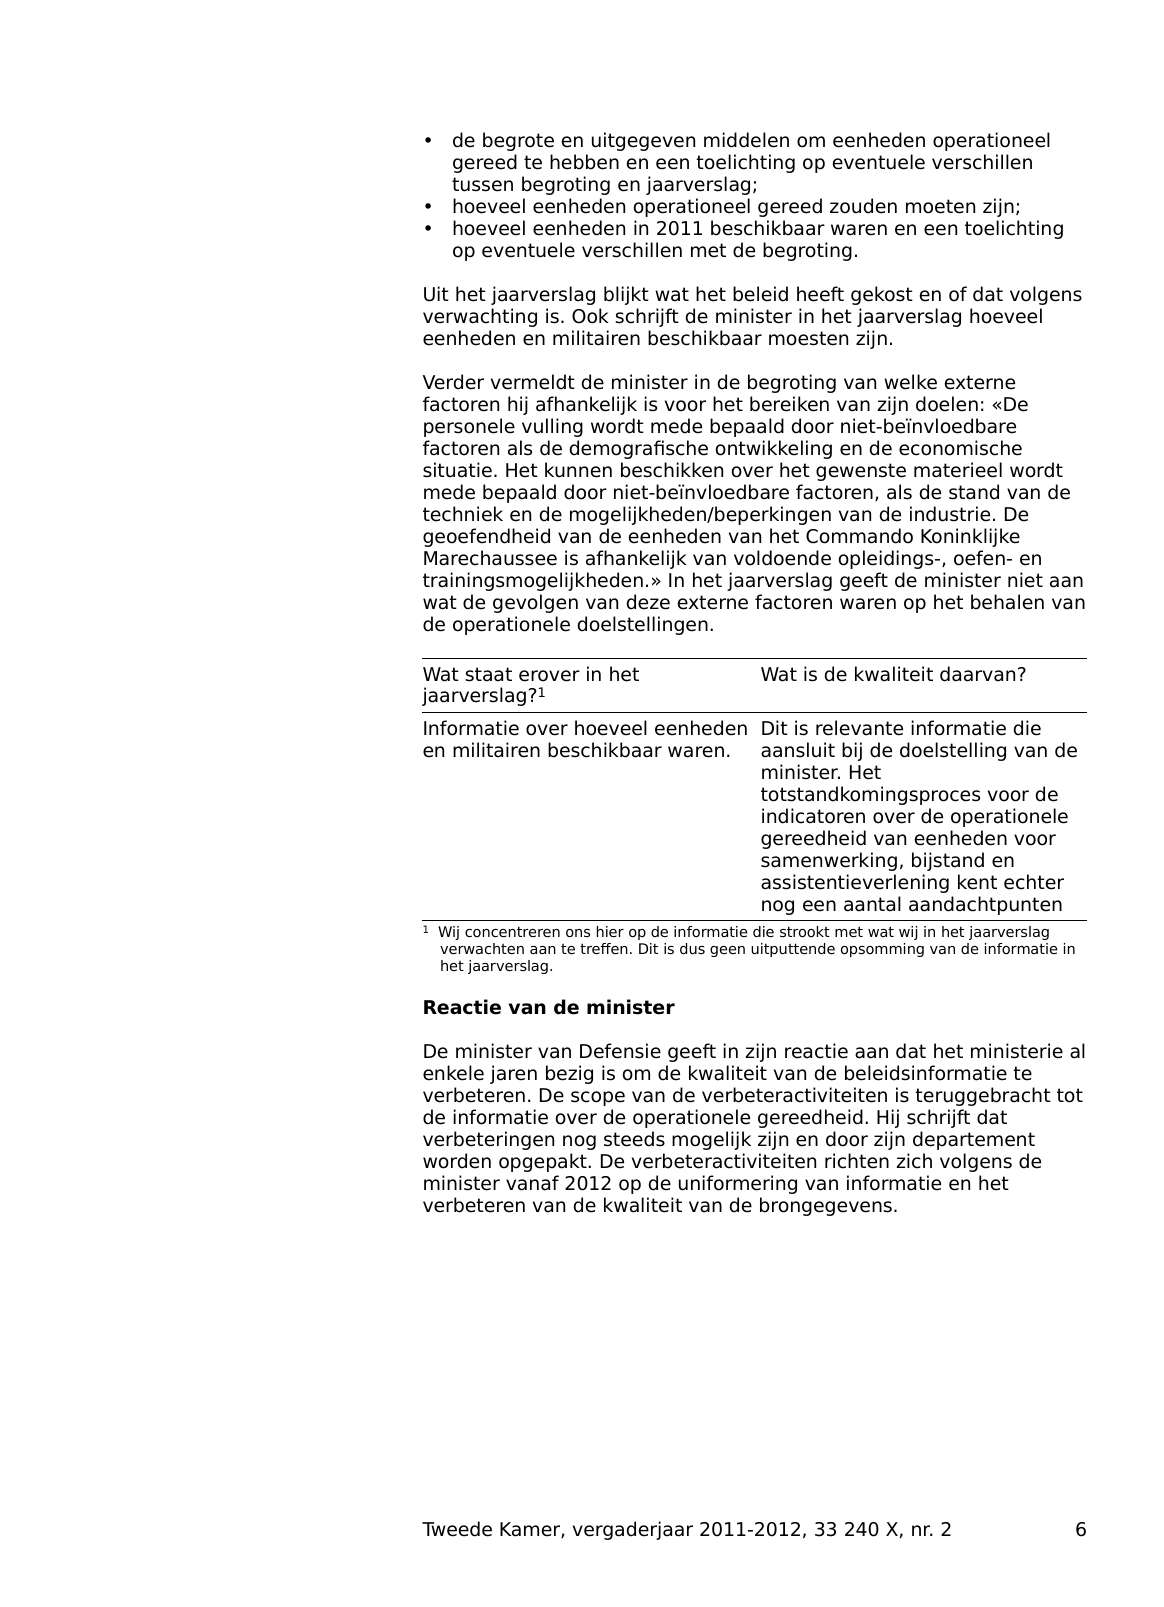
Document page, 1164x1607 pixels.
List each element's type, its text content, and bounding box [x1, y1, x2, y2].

table_cell Informatie over hoeveel eenheden en militairen beschikbaar waren. [422, 713, 754, 920]
table_header Wat is de kwaliteit daarvan? [754, 659, 1087, 712]
table_cell Dit is relevante informatie die aansluit bij de doelstelling van de minister. Het totstandkomingsproces voor de indicatoren over de operationele gereedheid van eenheden voor samenwerking, bijstand en assistentieverlening kent echter nog een aantal aandachtpunten [754, 713, 1087, 920]
table_header Wat staat erover in het jaarverslag?1 [422, 659, 754, 712]
subtitle Reactie van de minister [422, 997, 1087, 1019]
text • de begrote en uitgegeven middelen om eenheden operationeel gereed te hebben en een toelichting op eventuele verschillen tussen begroting en jaarverslag; [422, 130, 1087, 196]
text Verder vermeldt de minister in de begroting van welke externe factoren hij afhankelijk is voor het bereiken van zijn doelen: «De personele vulling wordt mede bepaald door niet-beïnvloedbare factoren als de demografische ontwikkeling en de economische situatie. Het kunnen beschikken over het gewenste materieel wordt mede bepaald door niet-beïnvloedbare factoren, als de stand van de techniek en de mogelijkheden/beperkingen van de industrie. De geoefendheid van de eenheden van het Commando Koninklijke Marechaussee is afhankelijk van voldoende opleidings-, oefen- en trainingsmogelijkheden.» In het jaarverslag geeft de minister niet aan wat de gevolgen van deze externe factoren waren op het behalen van de operationele doelstellingen. [422, 372, 1087, 636]
table_cell 1 Wij concentreren ons hier op de informatie die strookt met wat wij in het jaarverslag verwachten aan te treffen. Dit is dus geen uitputtende opsomming van de informatie in het jaarverslag. [422, 921, 1087, 975]
text • hoeveel eenheden in 2011 beschikbaar waren en een toelichting op eventuele verschillen met de begroting. [422, 218, 1087, 262]
text Uit het jaarverslag blijkt wat het beleid heeft gekost en of dat volgens verwachting is. Ook schrijft de minister in het jaarverslag hoeveel eenheden en militairen beschikbaar moesten zijn. [422, 284, 1087, 350]
text De minister van Defensie geeft in zijn reactie aan dat het ministerie al enkele jaren bezig is om de kwaliteit van de beleidsinformatie te verbeteren. De scope van de verbeteractiviteiten is teruggebracht tot de informatie over de operationele gereedheid. Hij schrijft dat verbeteringen nog steeds mogelijk zijn en door zijn departement worden opgepakt. De verbeteractiviteiten richten zich volgens de minister vanaf 2012 op de uniformering van informatie en het verbeteren van de kwaliteit van de brongegevens. [422, 1041, 1087, 1217]
text • hoeveel eenheden operationeel gereed zouden moeten zijn; [422, 196, 1087, 218]
